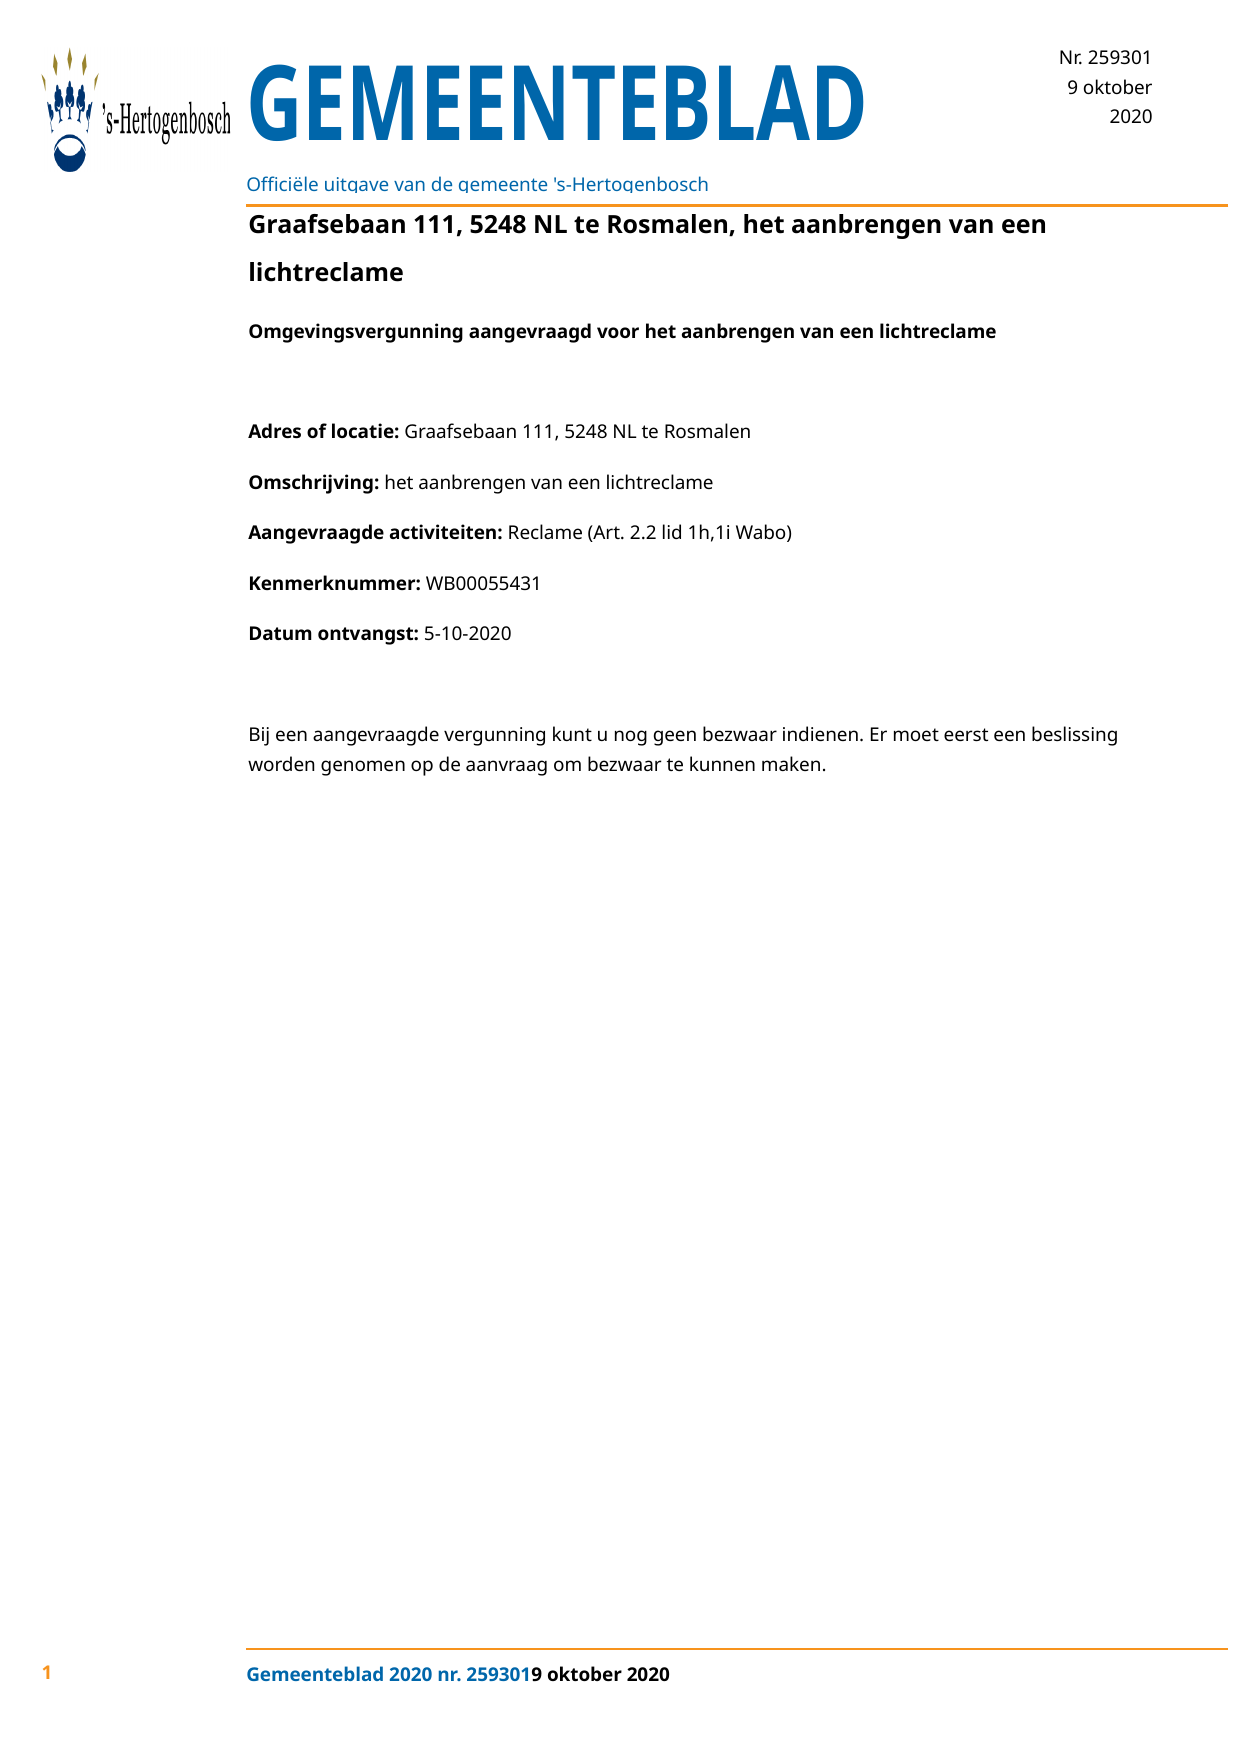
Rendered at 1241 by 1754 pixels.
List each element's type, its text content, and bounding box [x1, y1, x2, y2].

text Aangevraagde activiteiten: Reclame (Art. 2.2 lid 1h,1i Wabo) [248, 519, 1152, 545]
text Datum ontvangst: 5-10-2020 [248, 620, 1152, 646]
text Omschrijving: het aanbrengen van een lichtreclame [248, 469, 1152, 495]
text Bij een aangevraagde vergunning kunt u nog geen bezwaar indienen. Er moet eerst een beslissing worden genomen op de aanvraag om bezwaar te kunnen maken. [248, 721, 1152, 777]
text Omgevingsvergunning aangevraagd voor het aanbrengen van een lichtreclame [248, 318, 1152, 344]
picture [41, 47, 231, 172]
text Graafsebaan 111, 5248 NL te Rosmalen, het aanbrengen van een lichtreclame [248, 207, 1152, 288]
text Adres of locatie: Graafsebaan 111, 5248 NL te Rosmalen [248, 419, 1152, 444]
text Kenmerknummer: WB00055431 [248, 570, 1152, 596]
